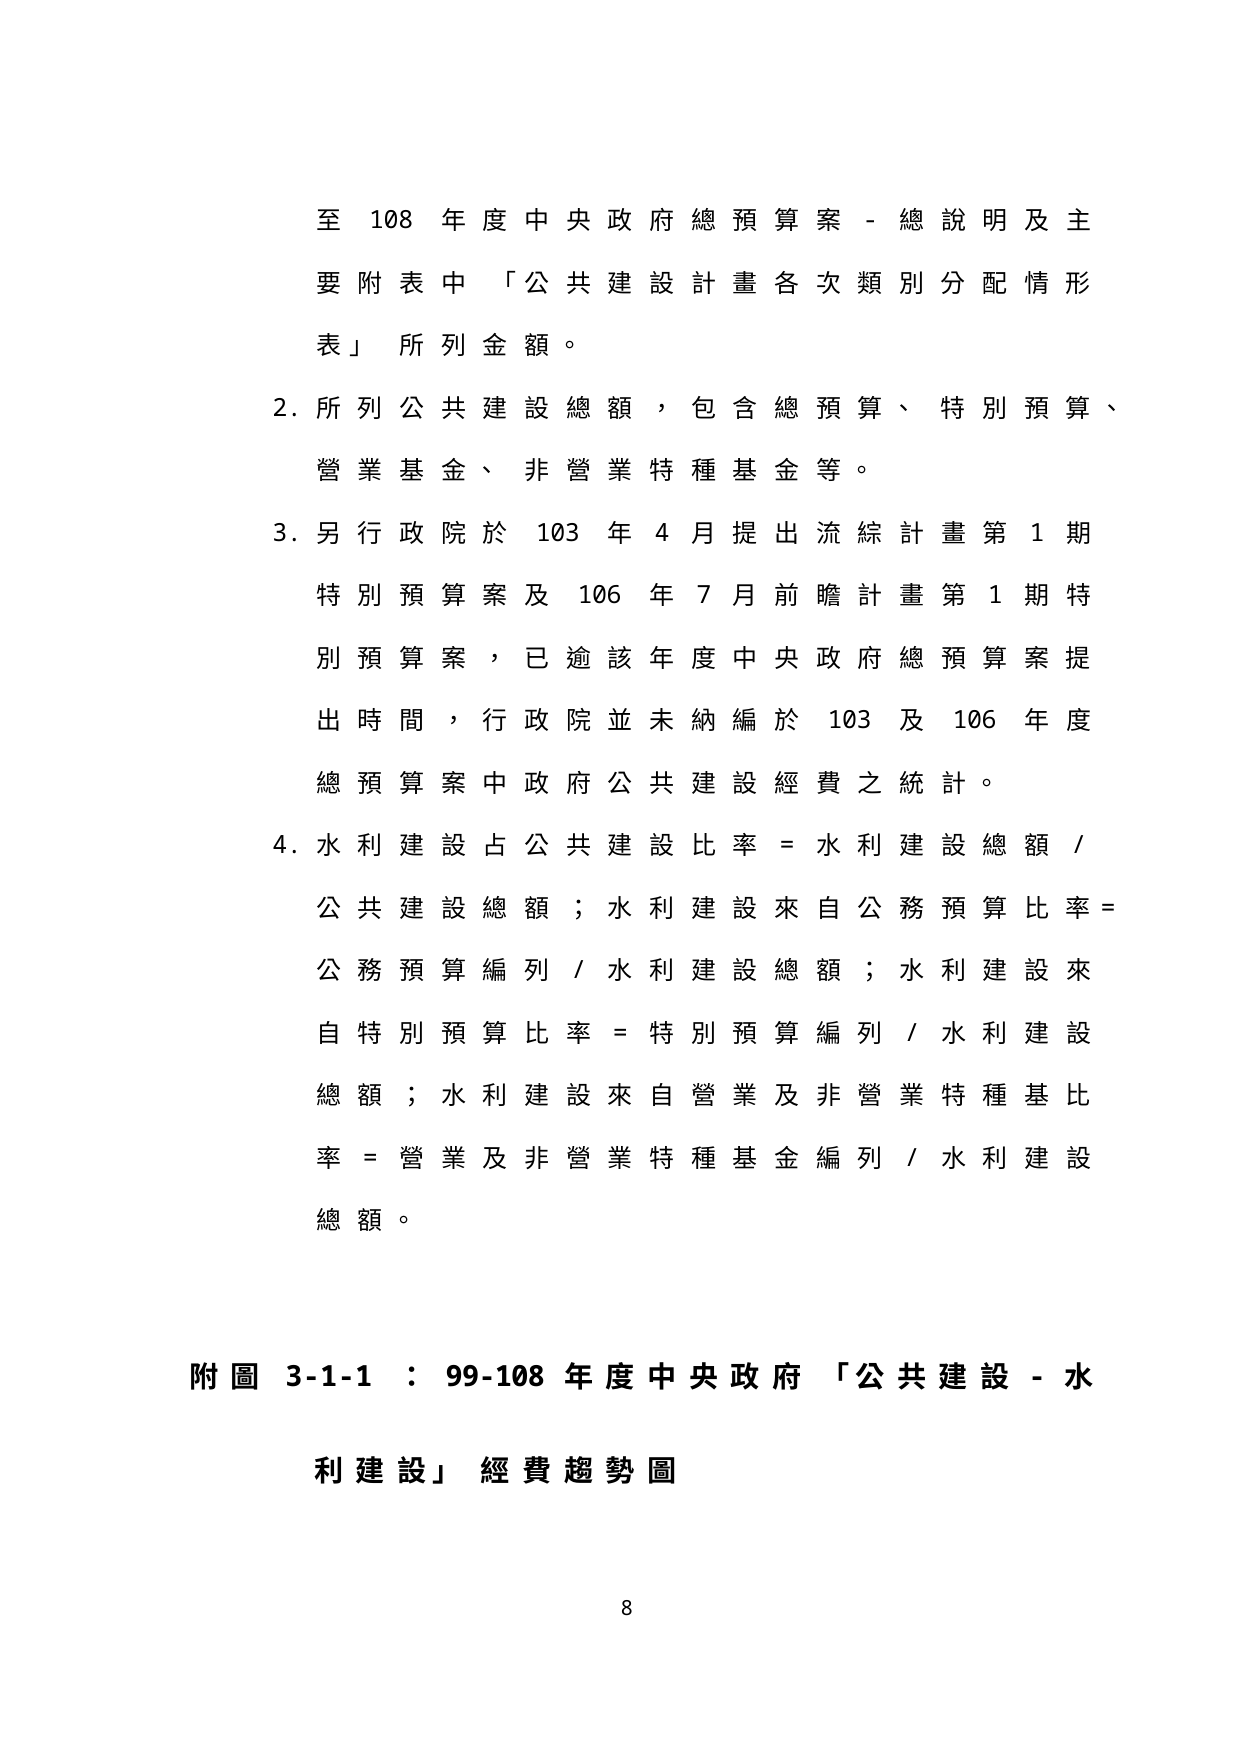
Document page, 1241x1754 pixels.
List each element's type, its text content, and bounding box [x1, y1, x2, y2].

text 3.另行政院於103年4月提出流綜計畫第1期特別預算案及106年7月前瞻計畫第1期特別預算案，已逾該年度中央政府總預算案提出時間，行政院並未納編於103及106年度總預算案中政府公共建設經費之統計。 [254, 490, 1117, 802]
text 附圖3-1-1：99-108年度中央政府「公共建設-水利建設」經費趨勢圖 [183, 1302, 1117, 1490]
text 4.水利建設占公共建設比率=水利建設總額/公共建設總額；水利建設來自公務預算比率=公務預算編列/水利建設總額；水利建設來自特別預算比率=特別預算編列/水利建設總額；水利建設來自營業及非營業特種基比率=營業及非營業特種基金編列/水利建設總額。 [254, 802, 1117, 1240]
text 至108年度中央政府總預算案-總說明及主要附表中「公共建設計畫各次類別分配情形表」所列金額。 [183, 177, 1117, 365]
text 2.所列公共建設總額，包含總預算、特別預算、營業基金、非營業特種基金等。 [254, 365, 1117, 490]
